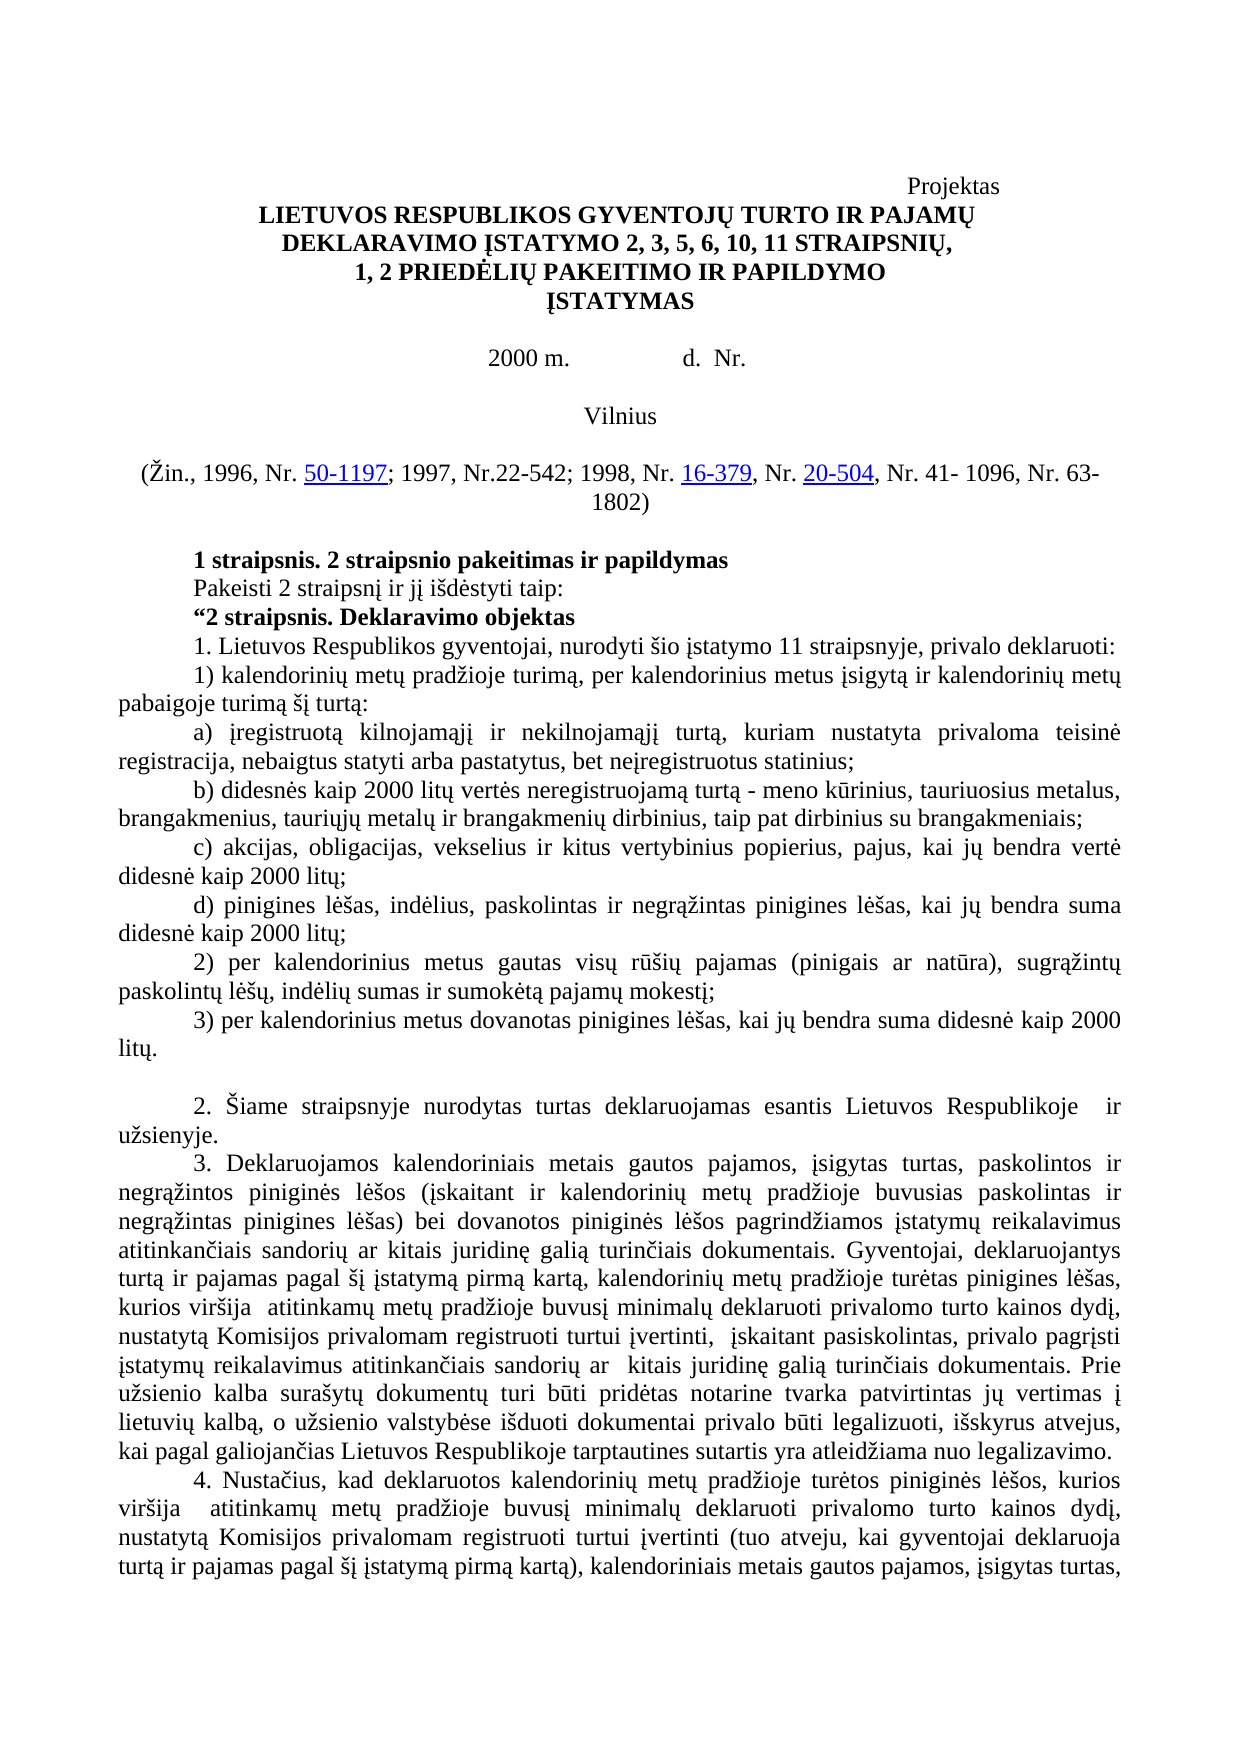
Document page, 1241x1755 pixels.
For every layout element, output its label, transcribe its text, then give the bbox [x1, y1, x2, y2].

text 1 straipsnis. 2 straipsnio pakeitimas ir papildymas [118, 545, 1122, 573]
text c) akcijas, obligacijas, vekselius ir kitus vertybinius popierius, pajus, kai jų bendra vertė didesnė kaip 2000 litų; [118, 832, 1122, 890]
text ĮSTATYMAS [118, 286, 1122, 315]
text “2 straipsnis. Deklaravimo objektas [118, 602, 1122, 631]
text Pakeisti 2 straipsnį ir jį išdėstyti taip: [118, 573, 1122, 602]
text 2000 m. d. Nr. [118, 343, 1122, 372]
text Vilnius [118, 401, 1122, 430]
text 4. Nustačius, kad deklaruotos kalendorinių metų pradžioje turėtos piniginės lėšos, kurios viršija atitinkamų metų pradžioje buvusį minimalų deklaruoti privalomo turto kainos dydį, nustatytą Komisijos privalomam registruoti turtui įvertinti (tuo atveju, kai gyventojai deklaruoja turtą ir pajamas pagal šį įstatymą pirmą kartą), kalendoriniais metais gautos pajamos, įsigytas turtas, [118, 1465, 1122, 1580]
text d) pinigines lėšas, indėlius, paskolintas ir negrąžintas pinigines lėšas, kai jų bendra suma didesnė kaip 2000 litų; [118, 890, 1122, 947]
text 2. Šiame straipsnyje nurodytas turtas deklaruojamas esantis Lietuvos Respublikoje ir užsienyje. [118, 1091, 1122, 1148]
text 1, 2 PRIEDĖLIŲ PAKEITIMO IR PAPILDYMO [118, 257, 1122, 286]
text 1. Lietuvos Respublikos gyventojai, nurodyti šio įstatymo 11 straipsnyje, privalo deklaruoti: [118, 631, 1122, 660]
text 2) per kalendorinius metus gautas visų rūšių pajamas (pinigais ar natūra), sugrąžintų paskolintų lėšų, indėlių sumas ir sumokėtą pajamų mokestį; [118, 947, 1122, 1005]
text (Žin., 1996, Nr. 50-1197; 1997, Nr.22-542; 1998, Nr. 16-379, Nr. 20-504, Nr. 41- 1096, Nr. 63-1802) [118, 458, 1122, 516]
text Projektas [118, 171, 1122, 200]
text 3. Deklaruojamos kalendoriniais metais gautos pajamos, įsigytas turtas, paskolintos ir negrąžintos piniginės lėšos (įskaitant ir kalendorinių metų pradžioje buvusias paskolintas ir negrąžintas pinigines lėšas) bei dovanotos piniginės lėšos pagrindžiamos įstatymų reikalavimus atitinkančiais sandorių ar kitais juridinę galią turinčiais dokumentais. Gyventojai, deklaruojantys turtą ir pajamas pagal šį įstatymą pirmą kartą, kalendorinių metų pradžioje turėtas pinigines lėšas, kurios viršija atitinkamų metų pradžioje buvusį minimalų deklaruoti privalomo turto kainos dydį, nustatytą Komisijos privalomam registruoti turtui įvertinti, įskaitant pasiskolintas, privalo pagrįsti įstatymų reikalavimus atitinkančiais sandorių ar kitais juridinę galią turinčiais dokumentais. Prie užsienio kalba surašytų dokumentų turi būti pridėtas notarine tvarka patvirtintas jų vertimas į lietuvių kalbą, o užsienio valstybėse išduoti dokumentai privalo būti legalizuoti, išskyrus atvejus, kai pagal galiojančias Lietuvos Respublikoje tarptautines sutartis yra atleidžiama nuo legalizavimo. [118, 1148, 1122, 1465]
text 1) kalendorinių metų pradžioje turimą, per kalendorinius metus įsigytą ir kalendorinių metų pabaigoje turimą šį turtą: [118, 660, 1122, 717]
text 3) per kalendorinius metus dovanotas pinigines lėšas, kai jų bendra suma didesnė kaip 2000 litų. [118, 1005, 1122, 1062]
text b) didesnės kaip 2000 litų vertės neregistruojamą turtą - meno kūrinius, tauriuosius metalus, brangakmenius, tauriųjų metalų ir brangakmenių dirbinius, taip pat dirbinius su brangakmeniais; [118, 775, 1122, 832]
text LIETUVOS RESPUBLIKOS GYVENTOJŲ TURTO IR PAJAMŲ [118, 200, 1122, 228]
text a) įregistruotą kilnojamąjį ir nekilnojamąjį turtą, kuriam nustatyta privaloma teisinė registracija, nebaigtus statyti arba pastatytus, bet neįregistruotus statinius; [118, 717, 1122, 775]
text DEKLARAVIMO ĮSTATYMO 2, 3, 5, 6, 10, 11 STRAIPSNIŲ, [118, 228, 1122, 257]
